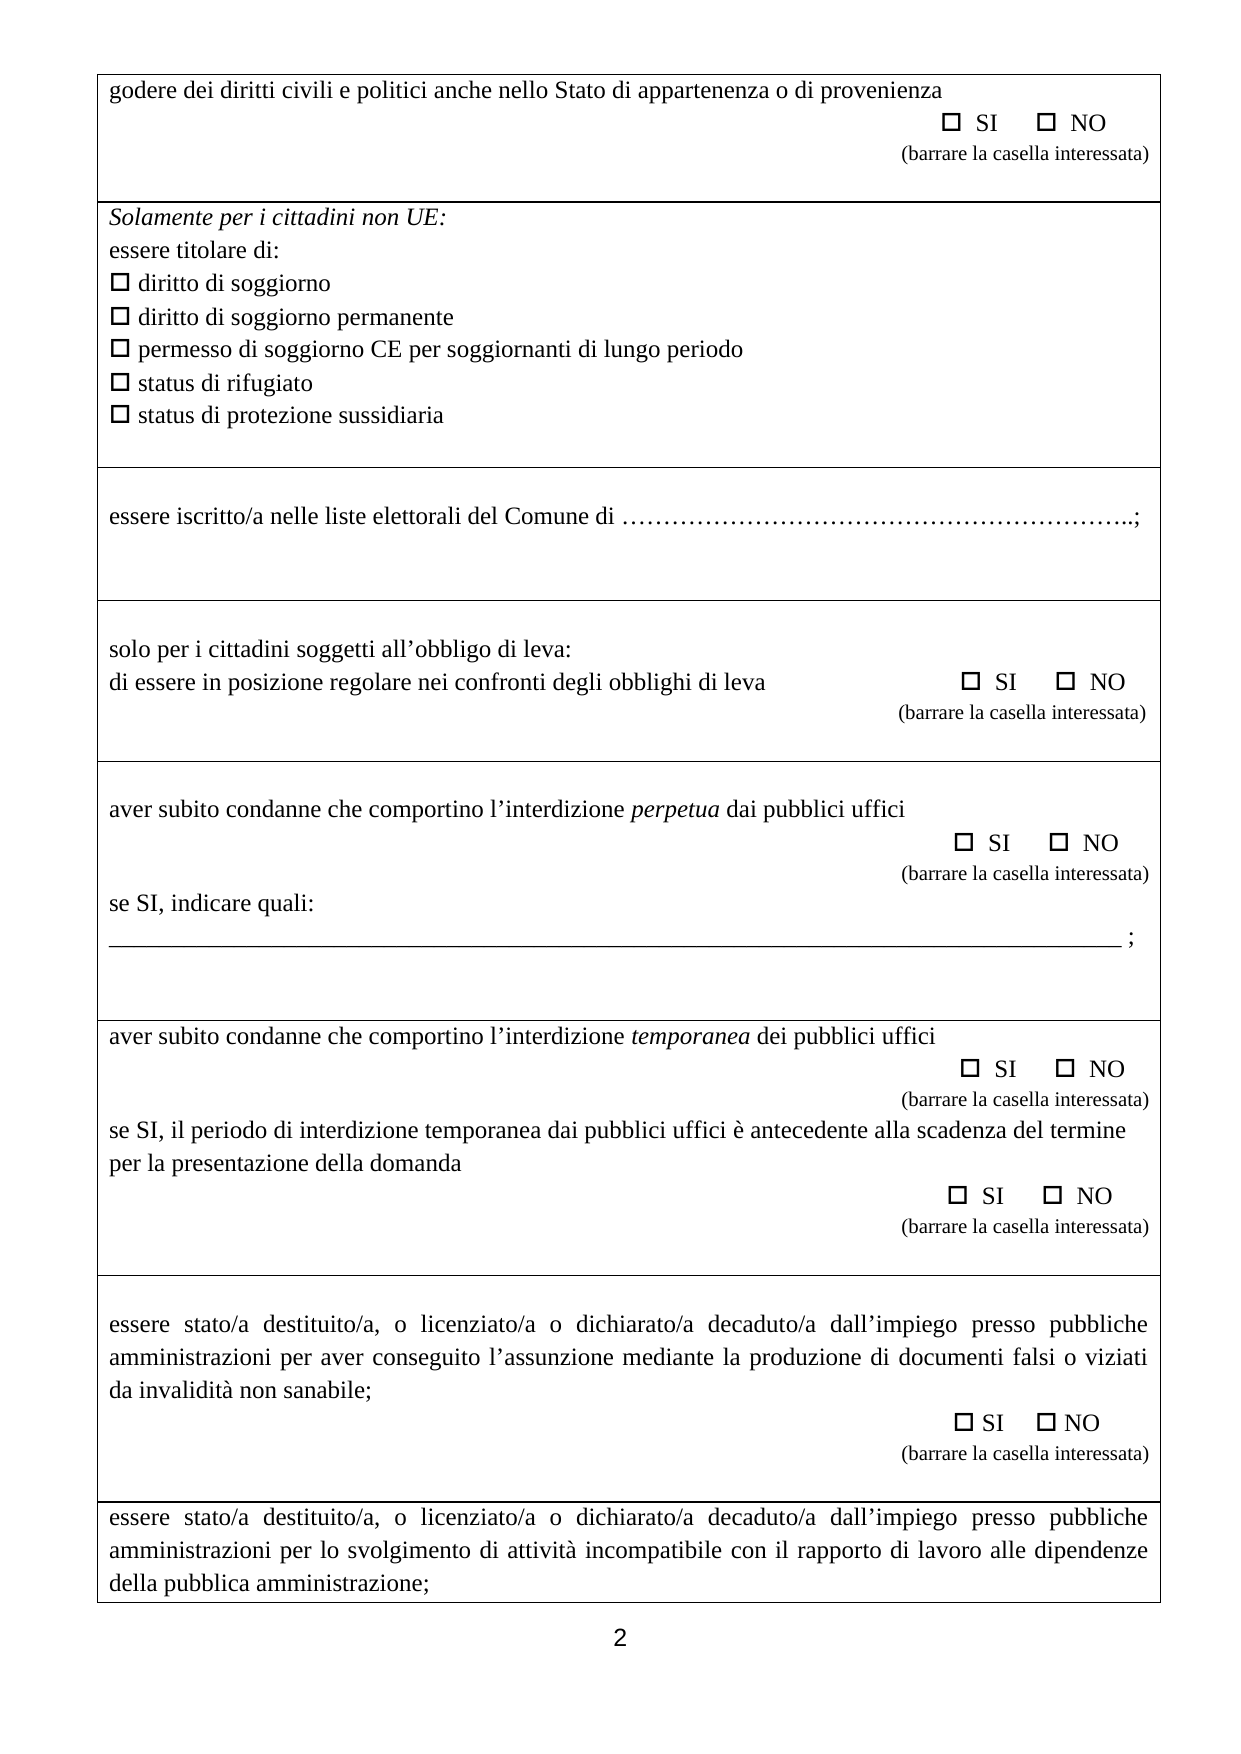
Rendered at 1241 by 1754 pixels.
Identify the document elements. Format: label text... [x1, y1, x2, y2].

table_cell Solamente per i cittadini non UE: essere titolare di: o diritto di soggiorno o diritto di soggiorno permanente o permesso di soggiorno CE per soggiornanti di lungo periodo o status di rifugiato o status di protezione sussidiaria [98, 203, 1160, 467]
table_cell essere stato/a destituito/a, o licenziato/a o dichiarato/a decaduto/a dall’impiego presso pubbliche amministrazioni per aver conseguito l’assunzione mediante la produzione di documenti falsi o viziati da invalidità non sanabile; o SI o NO (barrare la casella interessata) [98, 1276, 1160, 1501]
table_cell [73, 1501, 97, 1602]
table_cell [73, 1275, 97, 1501]
table_cell godere dei diritti civili e politici anche nello Stato di appartenenza o di provenienza o SI o NO (barrare la casella interessata) [98, 75, 1160, 201]
table_cell [73, 1020, 97, 1275]
table_cell [73, 761, 97, 1020]
table_cell [73, 467, 97, 600]
table_cell aver subito condanne che comportino l’interdizione perpetua dai pubblici uffici o SI o NO (barrare la casella interessata) se SI, indicare quali: _________________________________________________________________________________ ; [98, 762, 1160, 1020]
table_cell essere iscritto/a nelle liste elettorali del Comune di ……………………………………………………..; [98, 468, 1160, 600]
table_cell [73, 74, 97, 201]
table_cell [73, 201, 97, 467]
table_cell [73, 600, 97, 761]
table_cell aver subito condanne che comportino l’interdizione temporanea dei pubblici uffici o SI o NO (barrare la casella interessata) se SI, il periodo di interdizione temporanea dai pubblici uffici è antecedente alla scadenza del termine per la presentazione della domanda o SI o NO (barrare la casella interessata) [98, 1021, 1160, 1275]
table_cell essere stato/a destituito/a, o licenziato/a o dichiarato/a decaduto/a dall’impiego presso pubbliche amministrazioni per lo svolgimento di attività incompatibile con il rapporto di lavoro alle dipendenze della pubblica amministrazione; [98, 1503, 1160, 1602]
table_cell solo per i cittadini soggetti all’obbligo di leva: di essere in posizione regolare nei confronti degli obblighi di leva o SI o NO (barrare la casella interessata) [98, 601, 1160, 761]
